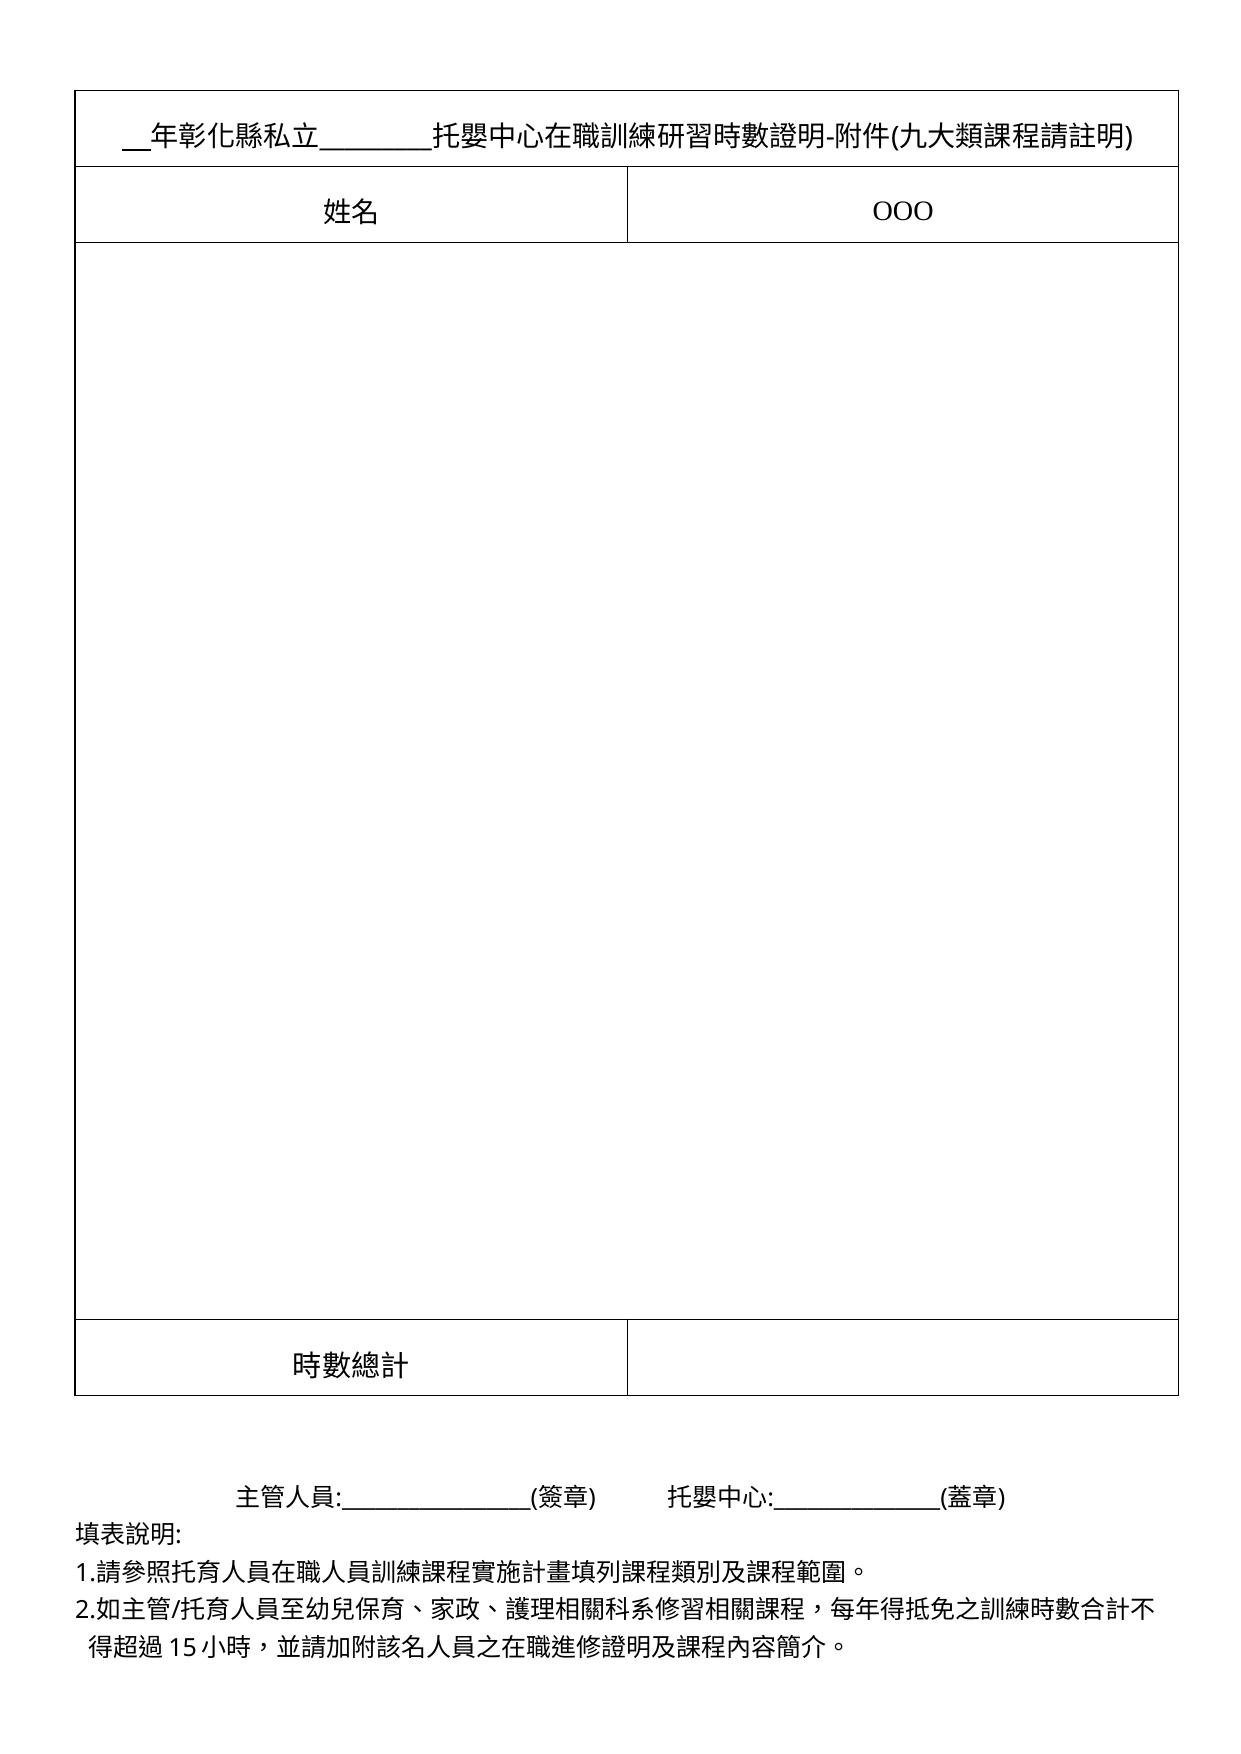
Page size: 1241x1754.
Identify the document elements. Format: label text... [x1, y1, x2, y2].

table_cell [76, 243, 1178, 1318]
text 得超過15小時，並請加附該名人員之在職進修證明及課程內容簡介。 [0, 1621, 1165, 1658]
table_cell 時數總計 [76, 1320, 627, 1394]
table_cell OOO [628, 167, 1178, 242]
table_cell 姓名 [76, 167, 627, 242]
text 1.請參照托育人員在職人員訓練課程實施計畫填列課程類別及課程範圍。 [75, 1546, 1165, 1583]
text 主管人員:_________________(簽章) 托嬰中心:_______________(蓋章) [75, 1471, 1165, 1508]
text 2.如主管/托育人員至幼兒保育、家政、護理相關科系修習相關課程，每年得抵免之訓練時數合計不 [0, 1583, 1165, 1621]
text 填表說明: [75, 1508, 1165, 1546]
table_header 年彰化縣私立_________托嬰中心在職訓練研習時數證明-附件(九大類課程請註明) [76, 91, 1178, 166]
table_cell [628, 1320, 1178, 1394]
